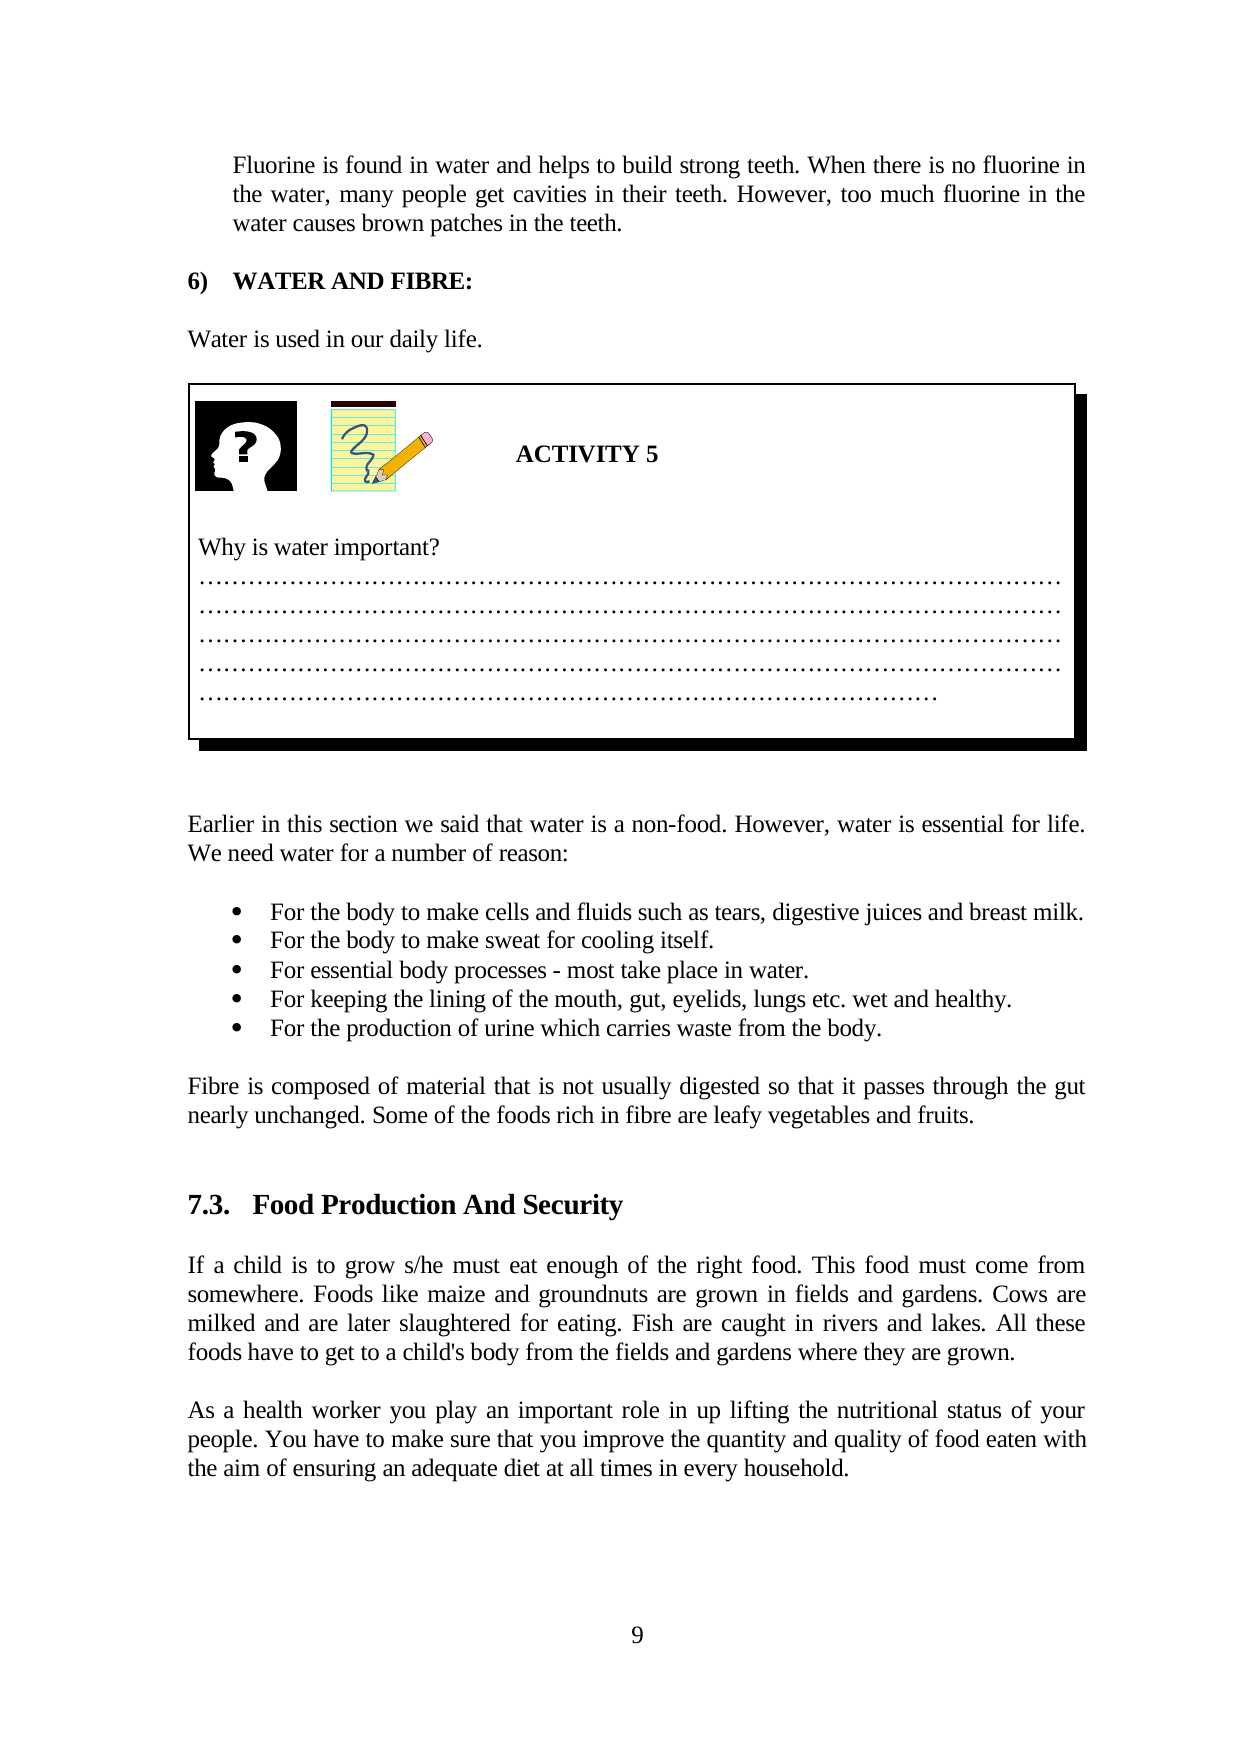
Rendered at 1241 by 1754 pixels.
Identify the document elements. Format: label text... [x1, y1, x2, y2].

text …………………………………………………………………………………………………………………………………………………………………………………………………………………………………………………………………………………………………………………………………………………………………………………………………………………………………………………………………… [190, 557, 1074, 706]
list For essential body processes - most take place in water. [232, 954, 1087, 983]
text Why is water important? [190, 528, 1074, 557]
text 7.3. Food Production And Security [187, 1187, 1087, 1221]
text Water is used in our daily life. [187, 324, 1087, 353]
text As a health worker you play an important role in up lifting the nutritional status of your people. You have to make sure that you improve the quantity and quality of food eaten with the aim of ensuring an adequate diet at all times in every household. [187, 1395, 1087, 1482]
text Fibre is composed of material that is not usually digested so that it passes through the gut nearly unchanged. Some of the foods rich in fibre are leafy vegetables and fruits. [187, 1071, 1087, 1129]
list WATER AND FIBRE: [187, 266, 1087, 295]
list For keeping the lining of the mouth, gut, eyelids, lungs etc. wet and healthy. [232, 983, 1087, 1013]
text Earlier in this section we said that water is a non-food. However, water is essential for life. We need water for a number of reason: [187, 809, 1087, 867]
list For the production of urine which carries waste from the body. [232, 1013, 1087, 1042]
text If a child is to grow s/he must eat enough of the right food. This food must come from somewhere. Foods like maize and groundnuts are grown in fields and gardens. Cows are milked and are later slaughtered for eating. Fish are caught in rivers and lakes. All these foods have to get to a child's body from the fields and gardens where they are grown. [187, 1249, 1087, 1366]
list For the body to make sweat for cooling itself. [232, 925, 1087, 954]
list For the body to make cells and fluids such as tears, digestive juices and breast milk. [232, 896, 1087, 925]
text Fluorine is found in water and helps to build strong teeth. When there is no fluorine in the water, many people get cavities in their teeth. However, too much fluorine in the water causes brown patches in the teeth. [232, 150, 1087, 237]
